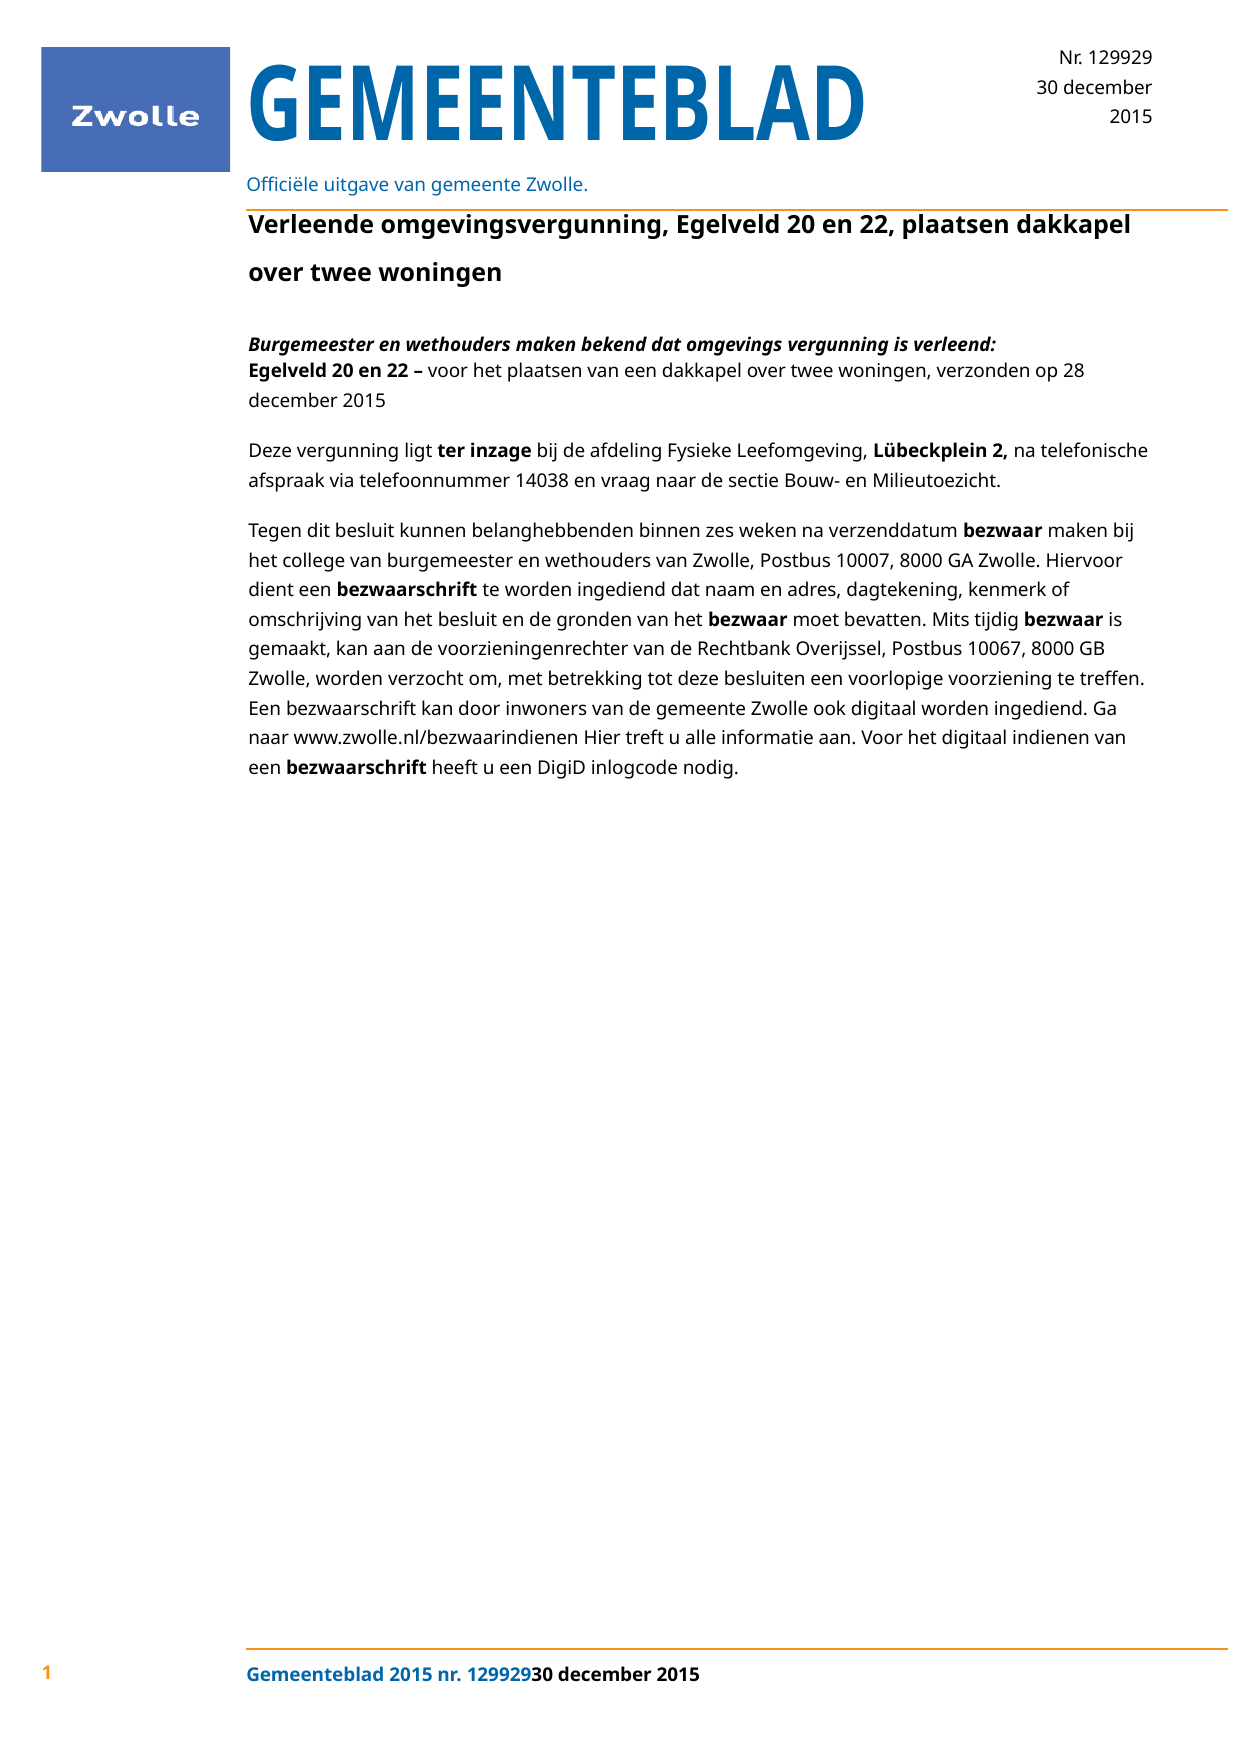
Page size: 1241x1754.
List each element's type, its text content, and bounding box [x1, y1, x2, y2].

text Tegen dit besluit kunnen belanghebbenden binnen zes weken na verzenddatum bezwaar maken bij het college van burgemeester en wethouders van Zwolle, Postbus 10007, 8000 GA Zwolle. Hiervoor dient een bezwaarschrift te worden ingediend dat naam en adres, dagtekening, kenmerk of omschrijving van het besluit en de gronden van het bezwaar moet bevatten. Mits tijdig bezwaar is gemaakt, kan aan de voorzieningenrechter van de Rechtbank Overijssel, Postbus 10067, 8000 GB Zwolle, worden verzocht om, met betrekking tot deze besluiten een voorlopige voorziening te treffen. Een bezwaarschrift kan door inwoners van de gemeente Zwolle ook digitaal worden ingediend. Ga naar www.zwolle.nl/bezwaarindienen Hier treft u alle informatie aan. Voor het digitaal indienen van een bezwaarschrift heeft u een DigiD inlogcode nodig. [248, 517, 1152, 779]
text Verleende omgevingsvergunning, Egelveld 20 en 22, plaatsen dakkapel over twee woningen [248, 211, 1152, 288]
picture [41, 47, 231, 172]
text Burgemeester en wethouders maken bekend dat omgevings vergunning is verleend: [248, 331, 1152, 357]
text Egelveld 20 en 22 – voor het plaatsen van een dakkapel over twee woningen, verzonden op 28 december 2015 [248, 357, 1152, 412]
text Deze vergunning ligt ter inzage bij de afdeling Fysieke Leefomgeving, Lübeckplein 2, na telefonische afspraak via telefoonnummer 14038 en vraag naar de sectie Bouw- en Milieutoezicht. [248, 437, 1152, 492]
